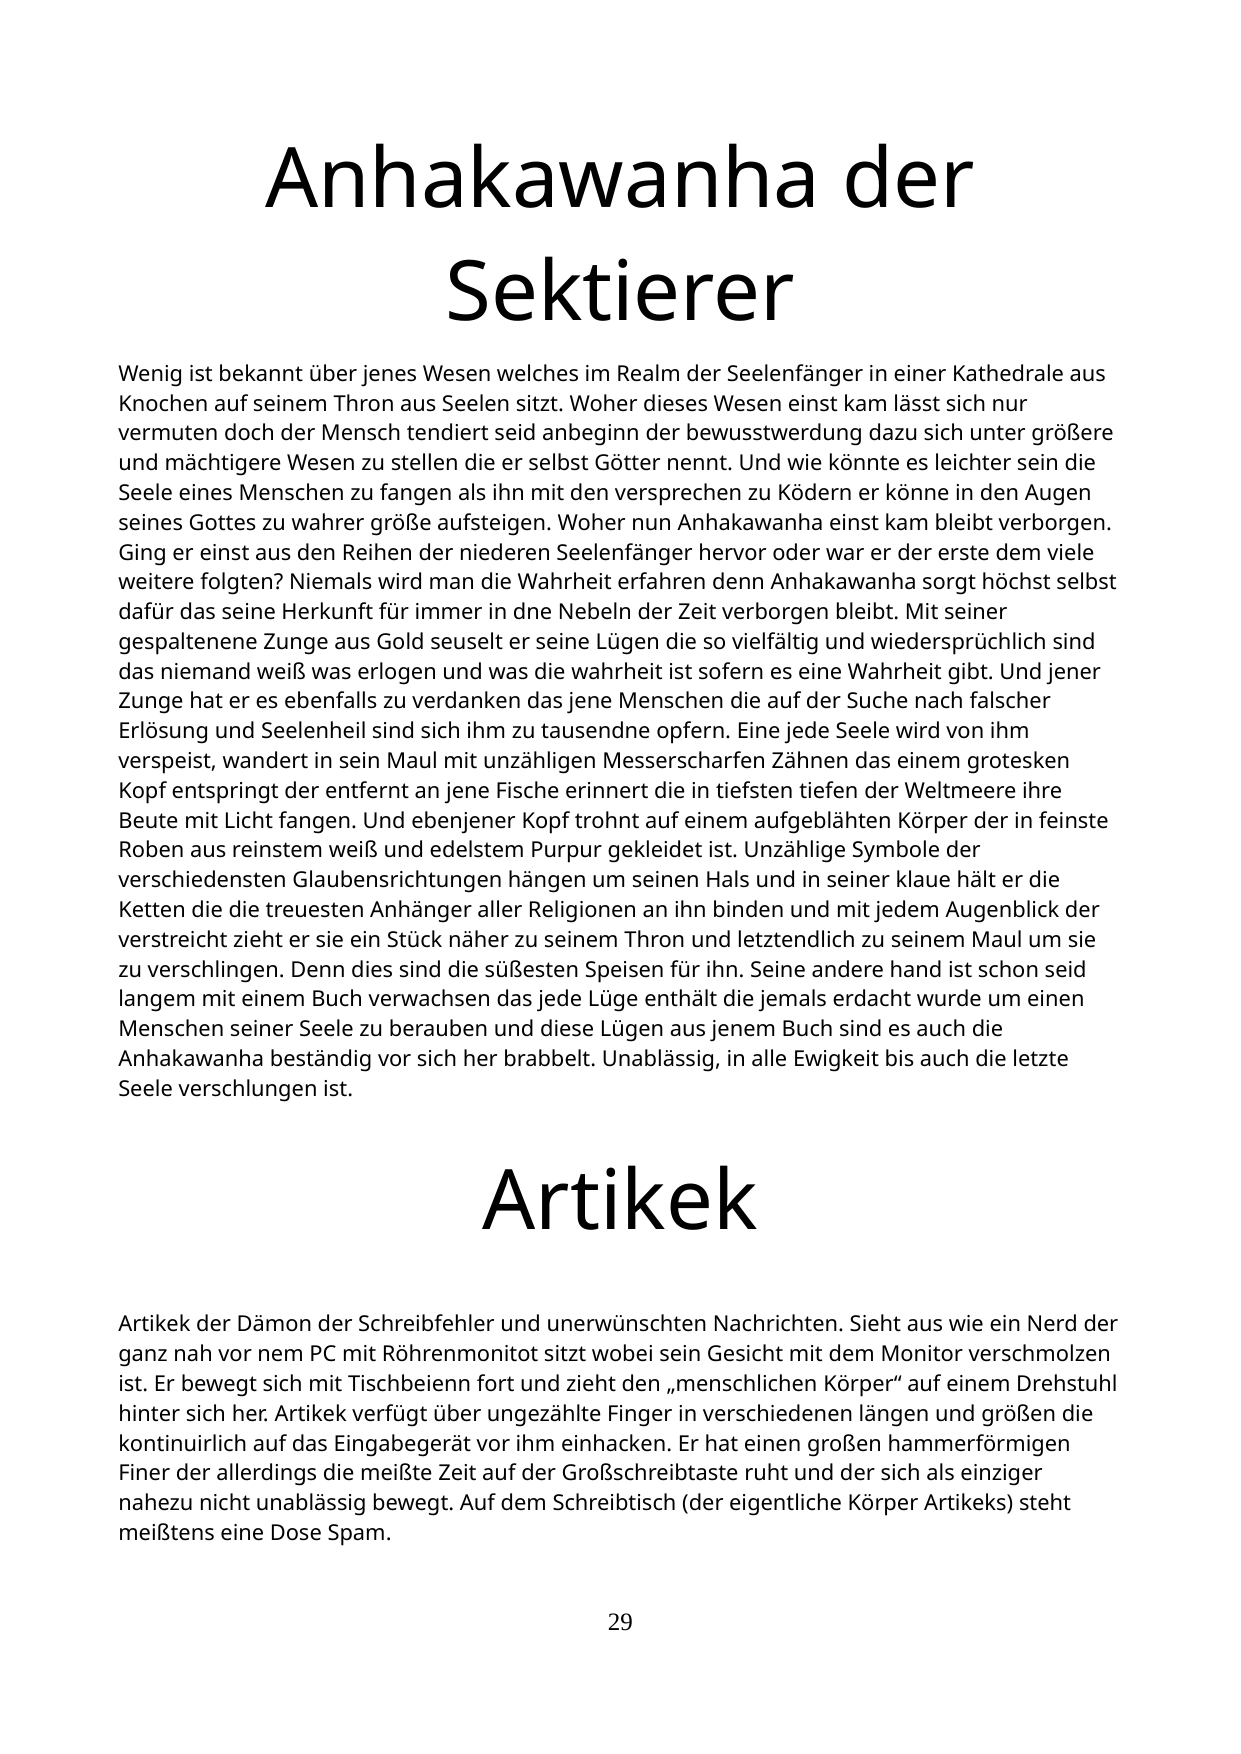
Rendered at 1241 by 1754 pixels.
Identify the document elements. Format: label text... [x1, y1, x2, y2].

subtitle Artikek [118, 1140, 1122, 1253]
text Wenig ist bekannt über jenes Wesen welches im Realm der Seelenfänger in einer Kathedrale aus Knochen auf seinem Thron aus Seelen sitzt. Woher dieses Wesen einst kam lässt sich nur vermuten doch der Mensch tendiert seid anbeginn der bewusstwerdung dazu sich unter größere und mächtigere Wesen zu stellen die er selbst Götter nennt. Und wie könnte es leichter sein die Seele eines Menschen zu fangen als ihn mit den versprechen zu Ködern er könne in den Augen seines Gottes zu wahrer größe aufsteigen. Woher nun Anhakawanha einst kam bleibt verborgen. Ging er einst aus den Reihen der niederen Seelenfänger hervor oder war er der erste dem viele weitere folgten? Niemals wird man die Wahrheit erfahren denn Anhakawanha sorgt höchst selbst dafür das seine Herkunft für immer in dne Nebeln der Zeit verborgen bleibt. Mit seiner gespaltenene Zunge aus Gold seuselt er seine Lügen die so vielfältig und wiedersprüchlich sind das niemand weiß was erlogen und was die wahrheit ist sofern es eine Wahrheit gibt. Und jener Zunge hat er es ebenfalls zu verdanken das jene Menschen die auf der Suche nach falscher Erlösung und Seelenheil sind sich ihm zu tausendne opfern. Eine jede Seele wird von ihm verspeist, wandert in sein Maul mit unzähligen Messerscharfen Zähnen das einem grotesken Kopf entspringt der entfernt an jene Fische erinnert die in tiefsten tiefen der Weltmeere ihre Beute mit Licht fangen. Und ebenjener Kopf trohnt auf einem aufgeblähten Körper der in feinste Roben aus reinstem weiß und edelstem Purpur gekleidet ist. Unzählige Symbole der verschiedensten Glaubensrichtungen hängen um seinen Hals und in seiner klaue hält er die Ketten die die treuesten Anhänger aller Religionen an ihn binden und mit jedem Augenblick der verstreicht zieht er sie ein Stück näher zu seinem Thron und letztendlich zu seinem Maul um sie zu verschlingen. Denn dies sind die süßesten Speisen für ihn. Seine andere hand ist schon seid langem mit einem Buch verwachsen das jede Lüge enthält die jemals erdacht wurde um einen Menschen seiner Seele zu berauben und diese Lügen aus jenem Buch sind es auch die Anhakawanha beständig vor sich her brabbelt. Unablässig, in alle Ewigkeit bis auch die letzte Seele verschlungen ist. [118, 358, 1122, 1102]
text Artikek der Dämon der Schreibfehler und unerwünschten Nachrichten. Sieht aus wie ein Nerd der ganz nah vor nem PC mit Röhrenmonitot sitzt wobei sein Gesicht mit dem Monitor verschmolzen ist. Er bewegt sich mit Tischbeienn fort und zieht den „menschlichen Körper“ auf einem Drehstuhl hinter sich her. Artikek verfügt über ungezählte Finger in verschiedenen längen und größen die kontinuirlich auf das Eingabegerät vor ihm einhacken. Er hat einen großen hammerförmigen Finer der allerdings die meißte Zeit auf der Großschreibtaste ruht und der sich als einziger nahezu nicht unablässig bewegt. Auf dem Schreibtisch (der eigentliche Körper Artikeks) steht meißtens eine Dose Spam. [118, 1308, 1122, 1547]
subtitle Anhakawanha der Sektierer [118, 118, 1122, 345]
